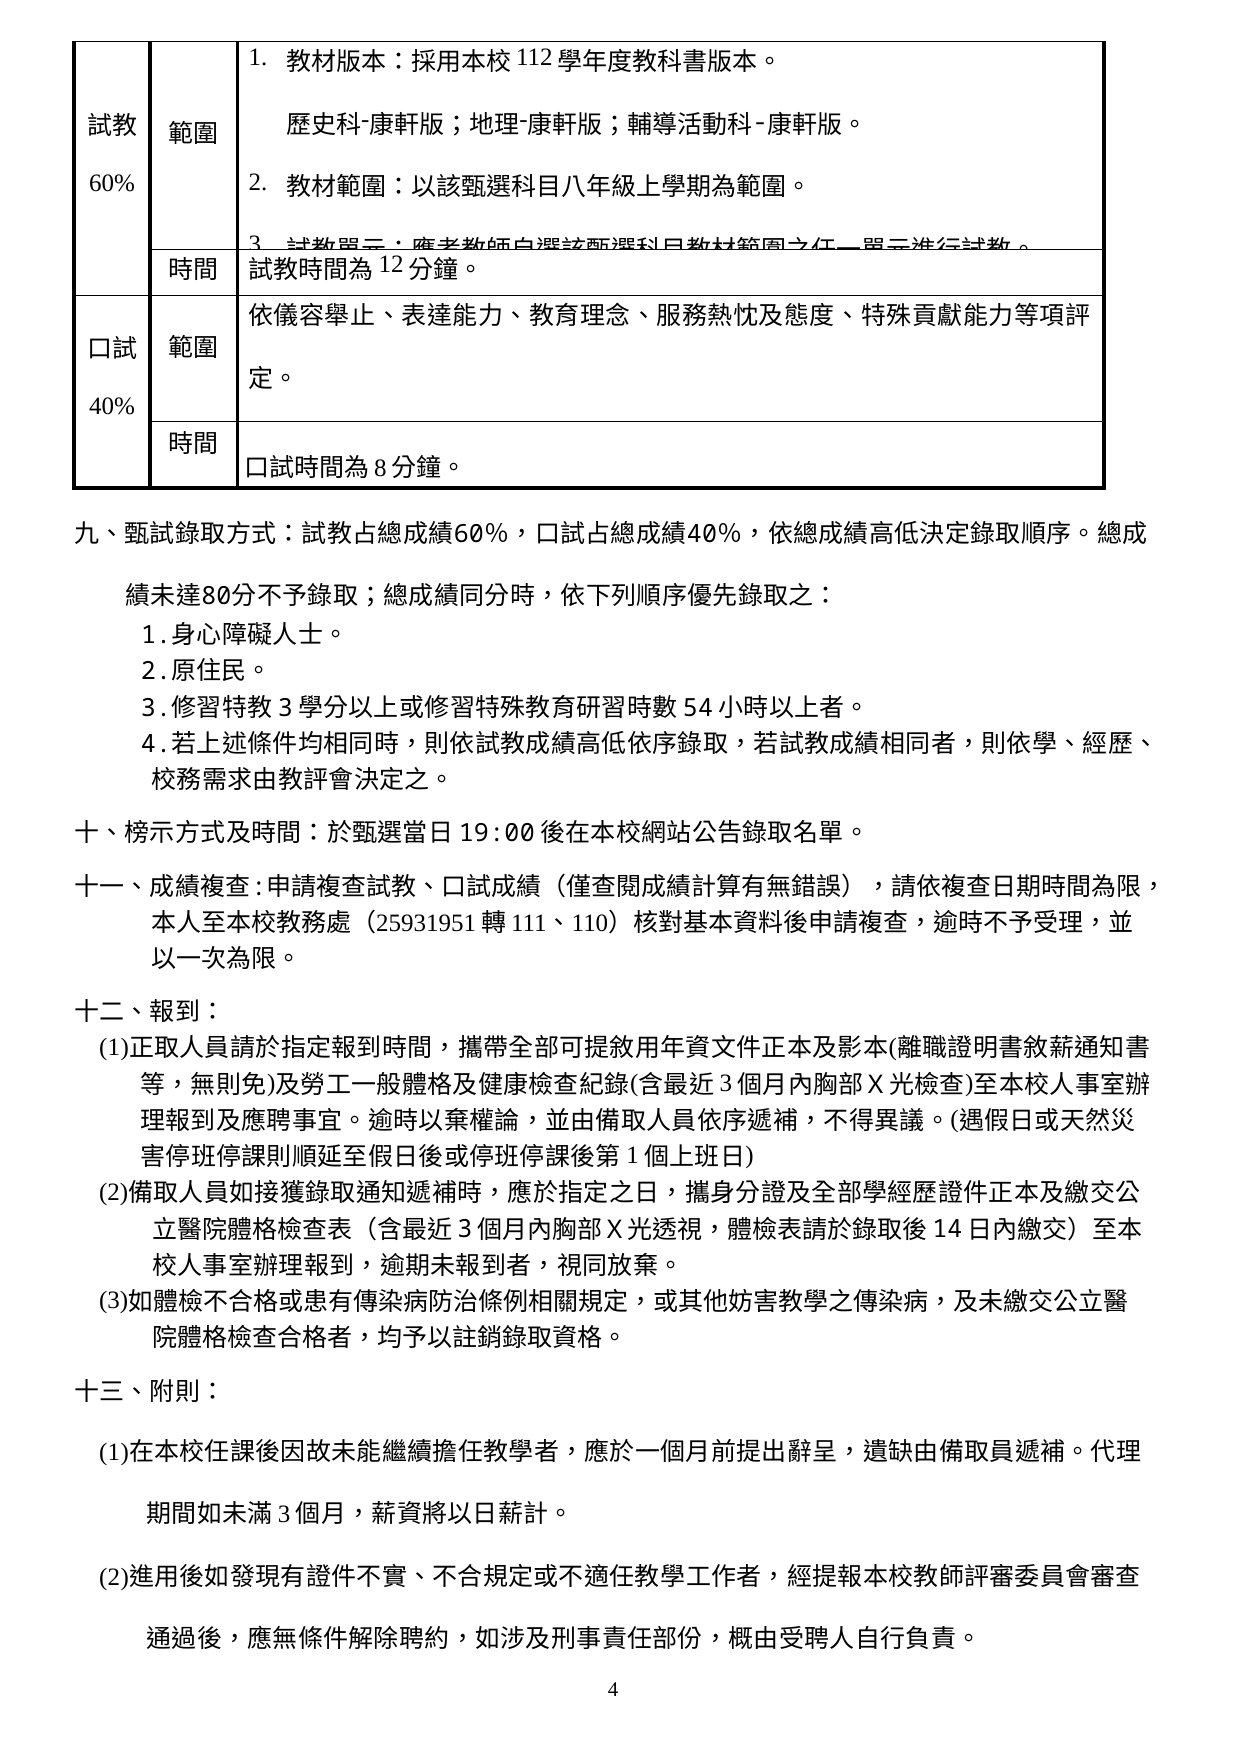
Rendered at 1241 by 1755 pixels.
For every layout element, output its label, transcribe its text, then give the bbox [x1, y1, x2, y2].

text 十、榜示方式及時間：於甄選當日19:00後在本校網站公告錄取名單。 [74, 813, 1152, 849]
table_cell 時間 [152, 422, 236, 486]
text 1.身心障礙人士。 [49, 614, 1152, 651]
table_cell 依儀容舉止、表達能力、教育理念、服務熱忱及態度、特殊貢獻能力等項評定。 [239, 296, 1102, 421]
table_cell 口試時間為8分鐘。 [239, 422, 1102, 486]
list 如體檢不合格或患有傳染病防治條例相關規定，或其他妨害教學之傳染病，及未繳交公立醫院體格檢查合格者，均予以註銷錄取資格。 [99, 1282, 1152, 1354]
text 3.修習特教3學分以上或修習特殊教育研習時數54小時以上者。 [49, 687, 1152, 723]
list 正取人員請於指定報到時間，攜帶全部可提敘用年資文件正本及影本(離職證明書敘薪通知書等，無則免)及勞工一般體格及健康檢查紀錄(含最近3個月內胸部Ｘ光檢查)至本校人事室辦理報到及應聘事宜。逾時以棄權論，並由備取人員依序遞補，不得異議。(遇假日或天然災害停班停課則順延至假日後或停班停課後第1個上班日) [99, 1028, 1152, 1173]
table_cell 試教 60% [76, 42, 148, 295]
list 進用後如發現有證件不實、不合規定或不適任教學工作者，經提報本校教師評審委員會審查通過後，應無條件解除聘約，如涉及刑事責任部份，概由受聘人自行負責。 [99, 1532, 1152, 1657]
table_cell 口試 40% [76, 296, 148, 486]
text 十三、附則： [74, 1371, 1152, 1407]
text 十一、成績複查:申請複查試教、口試成績（僅查閱成績計算有無錯誤），請依複查日期時間為限，本人至本校教務處（25931951轉111、110）核對基本資料後申請複查，逾時不予受理，並以一次為限。 [74, 866, 1152, 975]
table_cell 教材版本：採用本校112學年度教科書版本。 歷史科-康軒版；地理-康軒版；輔導活動科-康軒版。 教材範圍：以該甄選科目八年級上學期為範圍。 試教單元：應考教師自選該甄選科目教材範圍之任一單元進行試教。 教材或教具請自備。 [239, 42, 1102, 248]
text 九、甄試錄取方式：試教占總成績60％，口試占總成績40％，依總成績高低決定錄取順序。總成績未達80分不予錄取；總成績同分時，依下列順序優先錄取之： [74, 489, 1152, 614]
table_cell 試教時間為12分鐘。 [239, 250, 1102, 295]
text 2.原住民。 [49, 651, 1152, 687]
text 4.若上述條件均相同時，則依試教成績高低依序錄取，若試教成績相同者，則依學、經歷、校務需求由教評會決定之。 [49, 723, 1152, 796]
list 在本校任課後因故未能繼續擔任教學者，應於一個月前提出辭呈，遺缺由備取員遞補。代理期間如未滿3個月，薪資將以日薪計。 [99, 1407, 1152, 1532]
table_cell 範圍 [152, 296, 236, 421]
table_cell 範圍 [152, 42, 236, 248]
list 備取人員如接獲錄取通知遞補時，應於指定之日，攜身分證及全部學經歷證件正本及繳交公立醫院體格檢查表（含最近3個月內胸部Ｘ光透視，體檢表請於錄取後14日內繳交）至本校人事室辦理報到，逾期未報到者，視同放棄。 [99, 1173, 1152, 1282]
table_cell 時間 [152, 250, 236, 295]
text 十二、報到： [74, 992, 1152, 1028]
